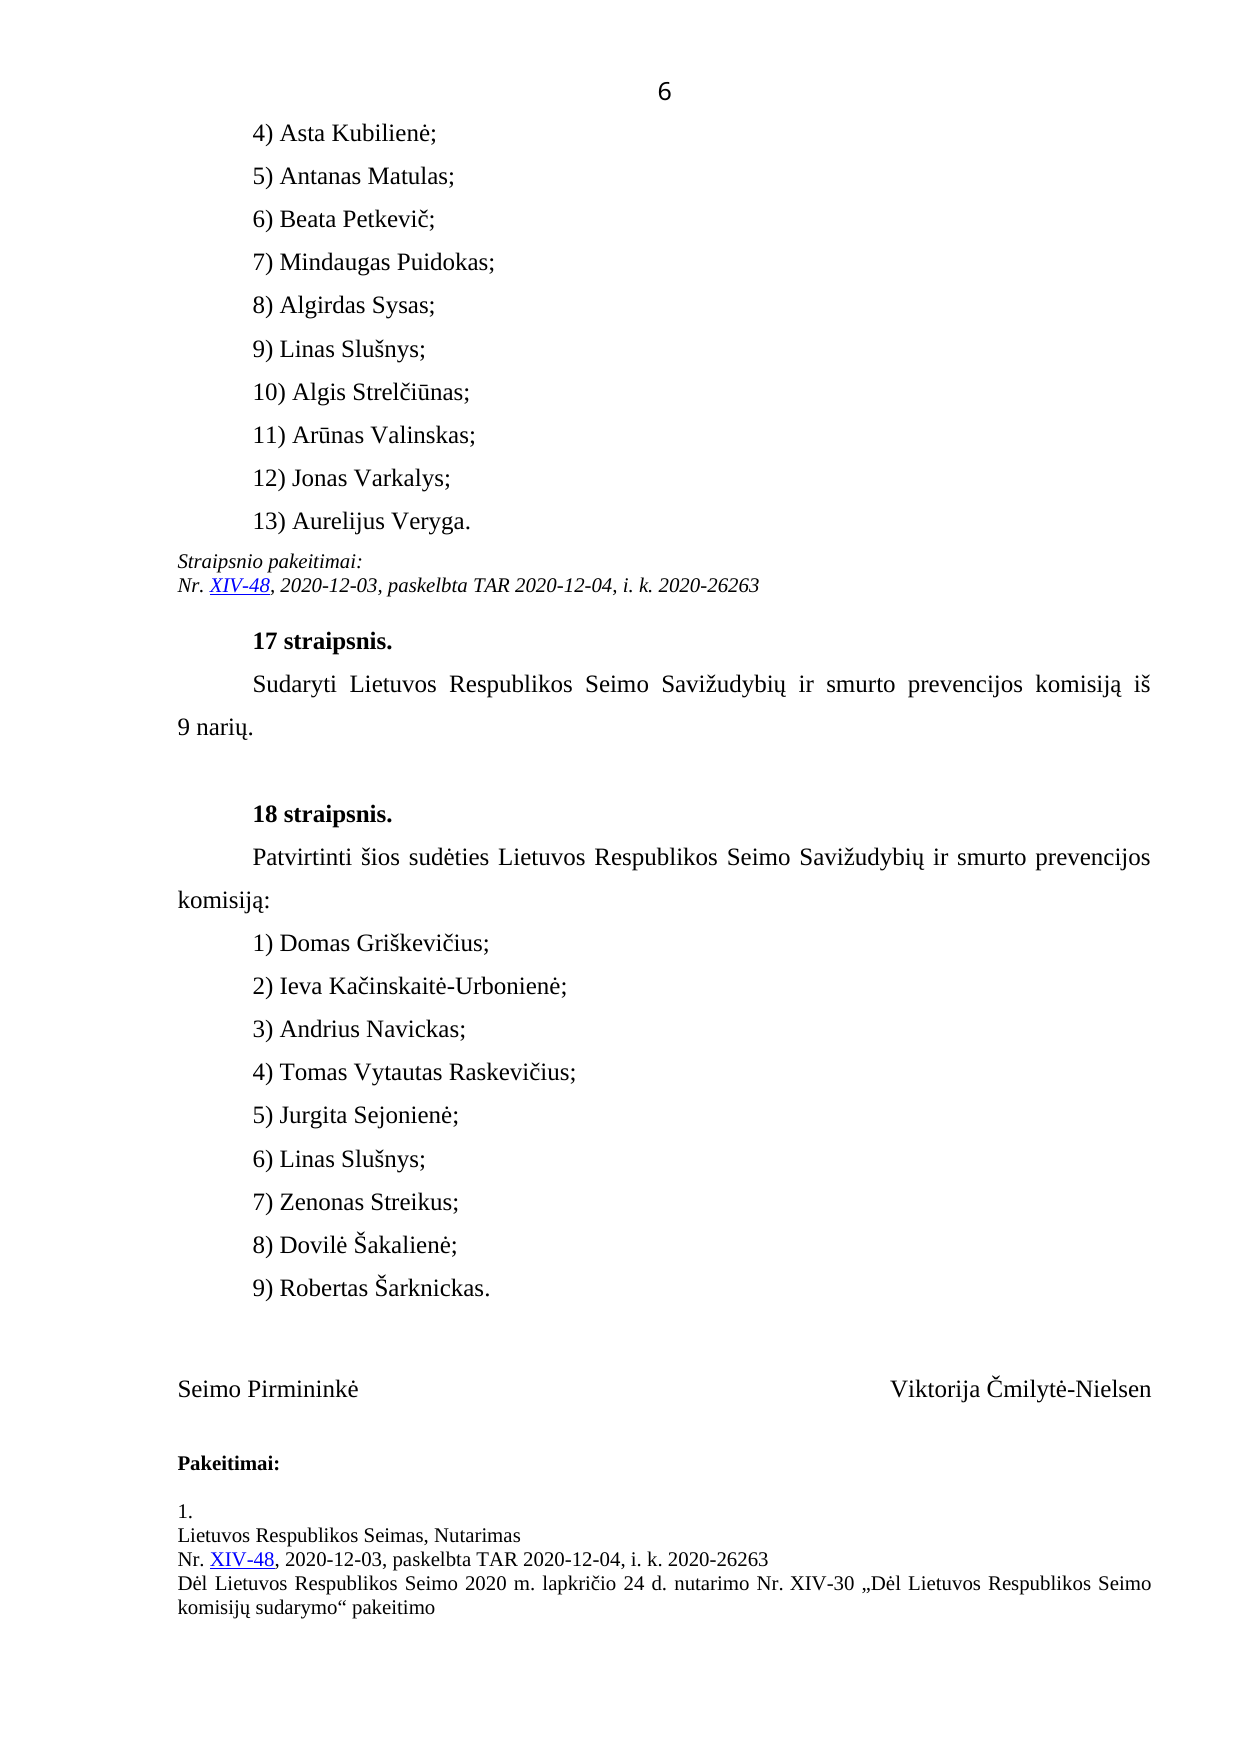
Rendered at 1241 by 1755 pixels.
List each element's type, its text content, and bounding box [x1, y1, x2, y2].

text 8) Algirdas Sysas; [177, 291, 1152, 319]
text Straipsnio pakeitimai: [177, 549, 1152, 573]
text 9) Linas Slušnys; [177, 334, 1152, 362]
text 4) Tomas Vytautas Raskevičius; [177, 1057, 1152, 1086]
text 17 straipsnis. [177, 626, 1152, 655]
text 12) Jonas Varkalys; [177, 463, 1152, 492]
text 11) Arūnas Valinskas; [177, 420, 1152, 449]
text 1) Domas Griškevičius; [177, 928, 1152, 957]
text Patvirtinti šios sudėties Lietuvos Respublikos Seimo Savižudybių ir smurto prevencijos komisiją: [177, 842, 1152, 914]
text Lietuvos Respublikos Seimas, Nutarimas [177, 1523, 1152, 1547]
text 2) Ieva Kačinskaitė-Urbonienė; [177, 971, 1152, 1000]
text Seimo Pirmininkė Viktorija Čmilytė-Nielsen [177, 1374, 1152, 1402]
text Sudaryti Lietuvos Respublikos Seimo Savižudybių ir smurto prevencijos komisiją iš 9 narių. [177, 669, 1152, 741]
text 10) Algis Strelčiūnas; [177, 377, 1152, 406]
text 6) Linas Slušnys; [177, 1144, 1152, 1172]
text 9) Robertas Šarknickas. [177, 1273, 1152, 1302]
text 3) Andrius Navickas; [177, 1014, 1152, 1043]
text 5) Jurgita Sejonienė; [177, 1101, 1152, 1129]
text Pakeitimai: [177, 1451, 1152, 1475]
text 1. [177, 1499, 1152, 1523]
text 7) Zenonas Streikus; [177, 1187, 1152, 1216]
text 6) Beata Petkevič; [177, 204, 1152, 233]
text Nr. XIV-48, 2020-12-03, paskelbta TAR 2020-12-04, i. k. 2020-26263 [177, 1547, 1152, 1571]
text 4) Asta Kubilienė; [177, 118, 1152, 147]
text Dėl Lietuvos Respublikos Seimo 2020 m. lapkričio 24 d. nutarimo Nr. XIV-30 „Dėl Lietuvos Respublikos Seimo komisijų sudarymo“ pakeitimo [177, 1571, 1152, 1619]
text Nr. XIV-48, 2020-12-03, paskelbta TAR 2020-12-04, i. k. 2020-26263 [177, 573, 1152, 597]
text 13) Aurelijus Veryga. [177, 506, 1152, 535]
text 18 straipsnis. [177, 799, 1152, 827]
text 5) Antanas Matulas; [177, 161, 1152, 190]
text 7) Mindaugas Puidokas; [177, 247, 1152, 276]
text 8) Dovilė Šakalienė; [177, 1230, 1152, 1259]
